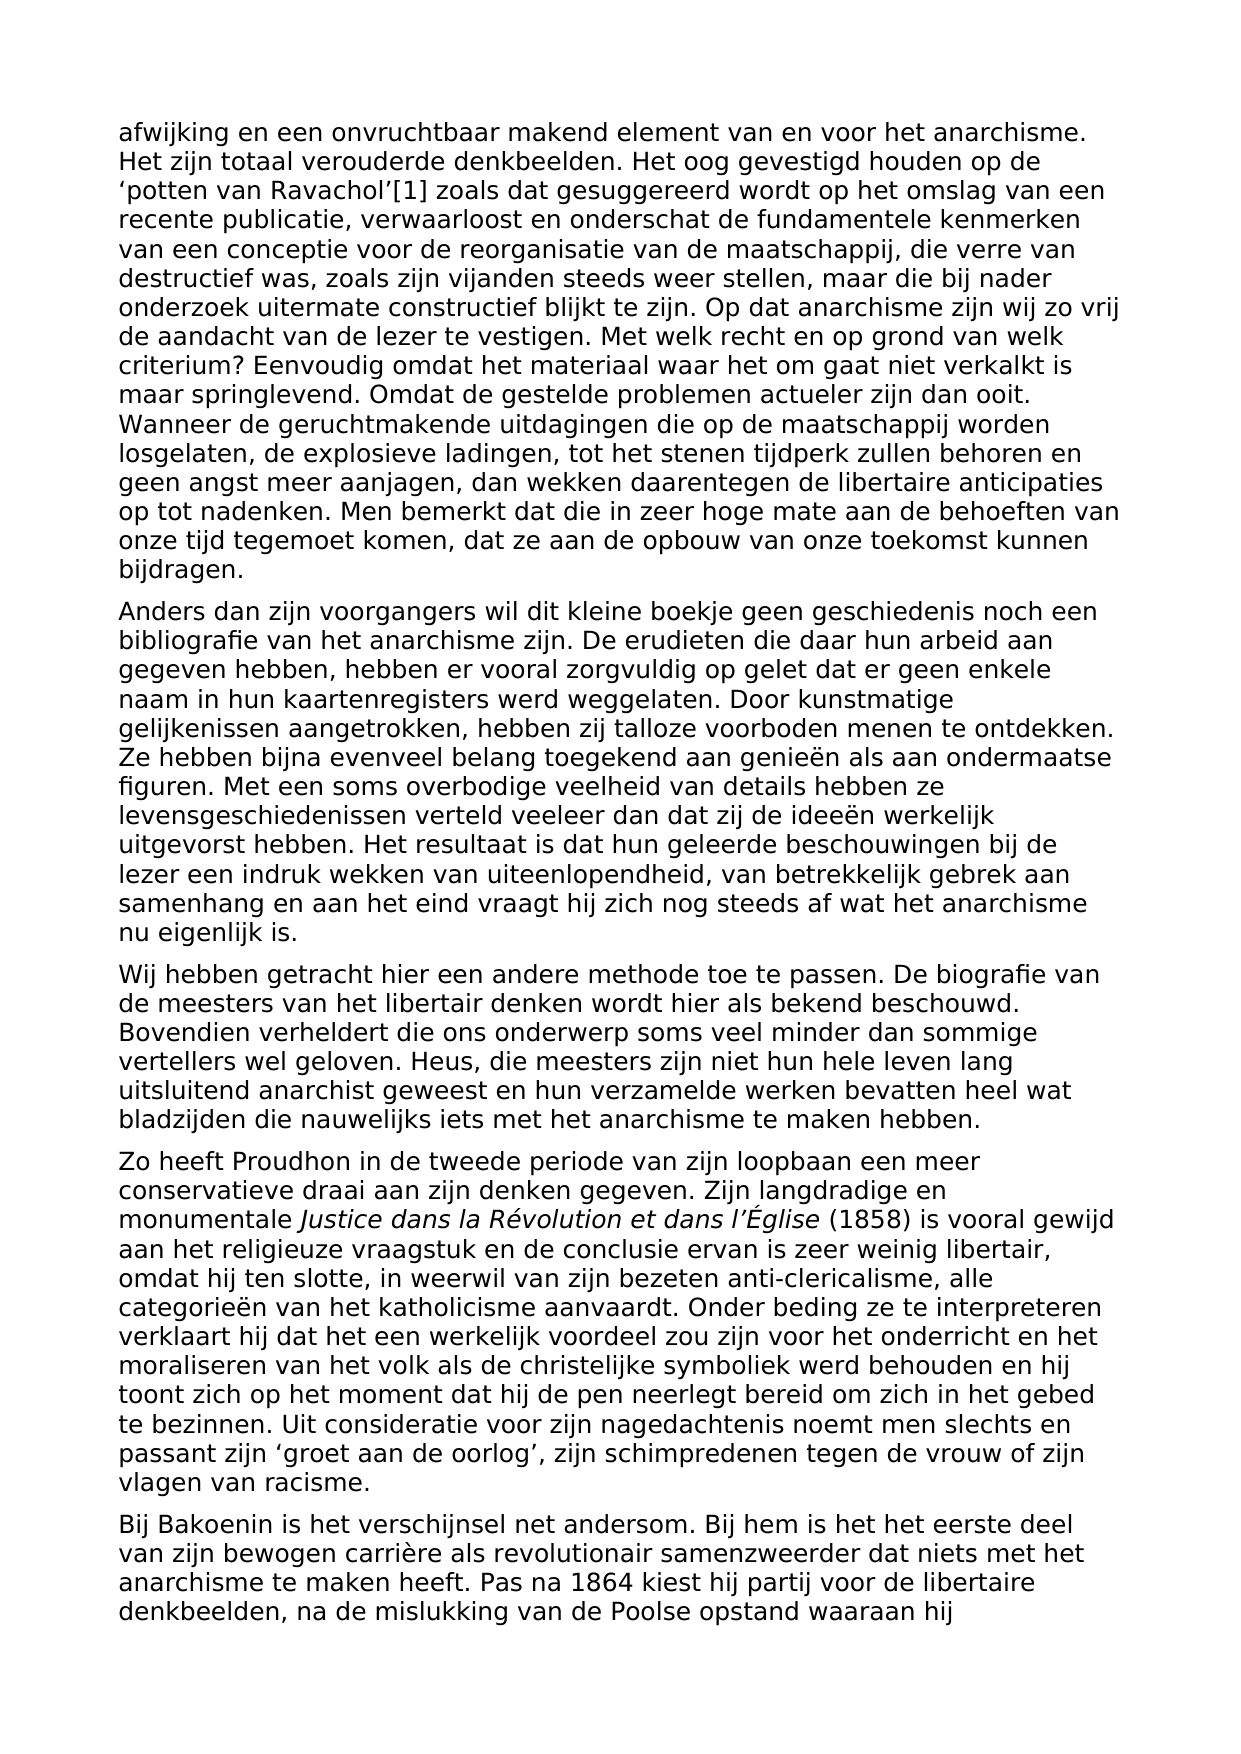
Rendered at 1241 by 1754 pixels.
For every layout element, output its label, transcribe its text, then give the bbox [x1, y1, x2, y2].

text Anders dan zijn voorgangers wil dit kleine boekje geen geschiedenis noch een bibliografie van het anarchisme zijn. De erudieten die daar hun arbeid aan gegeven hebben, hebben er vooral zorgvuldig op gelet dat er geen enkele naam in hun kaartenregisters werd weggelaten. Door kunstmatige gelijkenissen aangetrokken, hebben zij talloze voorboden menen te ontdekken. Ze hebben bijna evenveel belang toegekend aan genieën als aan ondermaatse figuren. Met een soms overbodige veelheid van details hebben ze levensgeschiedenissen verteld veeleer dan dat zij de ideeën werkelijk uitgevorst hebben. Het resultaat is dat hun geleerde beschouwingen bij de lezer een indruk wekken van uiteenlopendheid, van betrekkelijk gebrek aan samenhang en aan het eind vraagt hij zich nog steeds af wat het anarchisme nu eigenlijk is. [118, 597, 1122, 947]
text Wij hebben getracht hier een andere methode toe te passen. De biografie van de meesters van het libertair denken wordt hier als bekend beschouwd. Bovendien verheldert die ons onderwerp soms veel minder dan sommige vertellers wel geloven. Heus, die meesters zijn niet hun hele leven lang uitsluitend anarchist geweest en hun verzamelde werken bevatten heel wat bladzijden die nauwelijks iets met het anarchisme te maken hebben. [118, 960, 1122, 1135]
text afwijking en een onvruchtbaar makend element van en voor het anarchisme. Het zijn totaal verouderde denkbeelden. Het oog gevestigd houden op de ‘potten van Ravachol’[1] zoals dat gesuggereerd wordt op het omslag van een recente publicatie, verwaarloost en onderschat de fundamentele kenmerken van een conceptie voor de reorganisatie van de maatschappij, die verre van destructief was, zoals zijn vijanden steeds weer stellen, maar die bij nader onderzoek uitermate constructief blijkt te zijn. Op dat anarchisme zijn wij zo vrij de aandacht van de lezer te vestigen. Met welk recht en op grond van welk criterium? Eenvoudig omdat het materiaal waar het om gaat niet verkalkt is maar springlevend. Omdat de gestelde problemen actueler zijn dan ooit. Wanneer de geruchtmakende uitdagingen die op de maatschappij worden losgelaten, de explosieve ladingen, tot het stenen tijdperk zullen behoren en geen angst meer aanjagen, dan wekken daarentegen de libertaire anticipaties op tot nadenken. Men bemerkt dat die in zeer hoge mate aan de behoeften van onze tijd tegemoet komen, dat ze aan de opbouw van onze toekomst kunnen bijdragen. [118, 118, 1122, 585]
text Bij Bakoenin is het verschijnsel net andersom. Bij hem is het het eerste deel van zijn bewogen carrière als revolutionair samenzweerder dat niets met het anarchisme te maken heeft. Pas na 1864 kiest hij partij voor de libertaire denkbeelden, na de mislukking van de Poolse opstand waaraan hij [118, 1510, 1122, 1626]
text Zo heeft Proudhon in de tweede periode van zijn loopbaan een meer conservatieve draai aan zijn denken gegeven. Zijn langdradige en monumentale Justice dans la Révolution et dans l’Église (1858) is vooral gewijd aan het religieuze vraagstuk en de conclusie ervan is zeer weinig libertair, omdat hij ten slotte, in weerwil van zijn bezeten anti-clericalisme, alle categorieën van het katholicisme aanvaardt. Onder beding ze te interpreteren verklaart hij dat het een werkelijk voordeel zou zijn voor het onderricht en het moraliseren van het volk als de christelijke symboliek werd behouden en hij toont zich op het moment dat hij de pen neerlegt bereid om zich in het gebed te bezinnen. Uit consideratie voor zijn nagedachtenis noemt men slechts en passant zijn ‘groet aan de oorlog’, zijn schimpredenen tegen de vrouw of zijn vlagen van racisme. [118, 1147, 1122, 1497]
